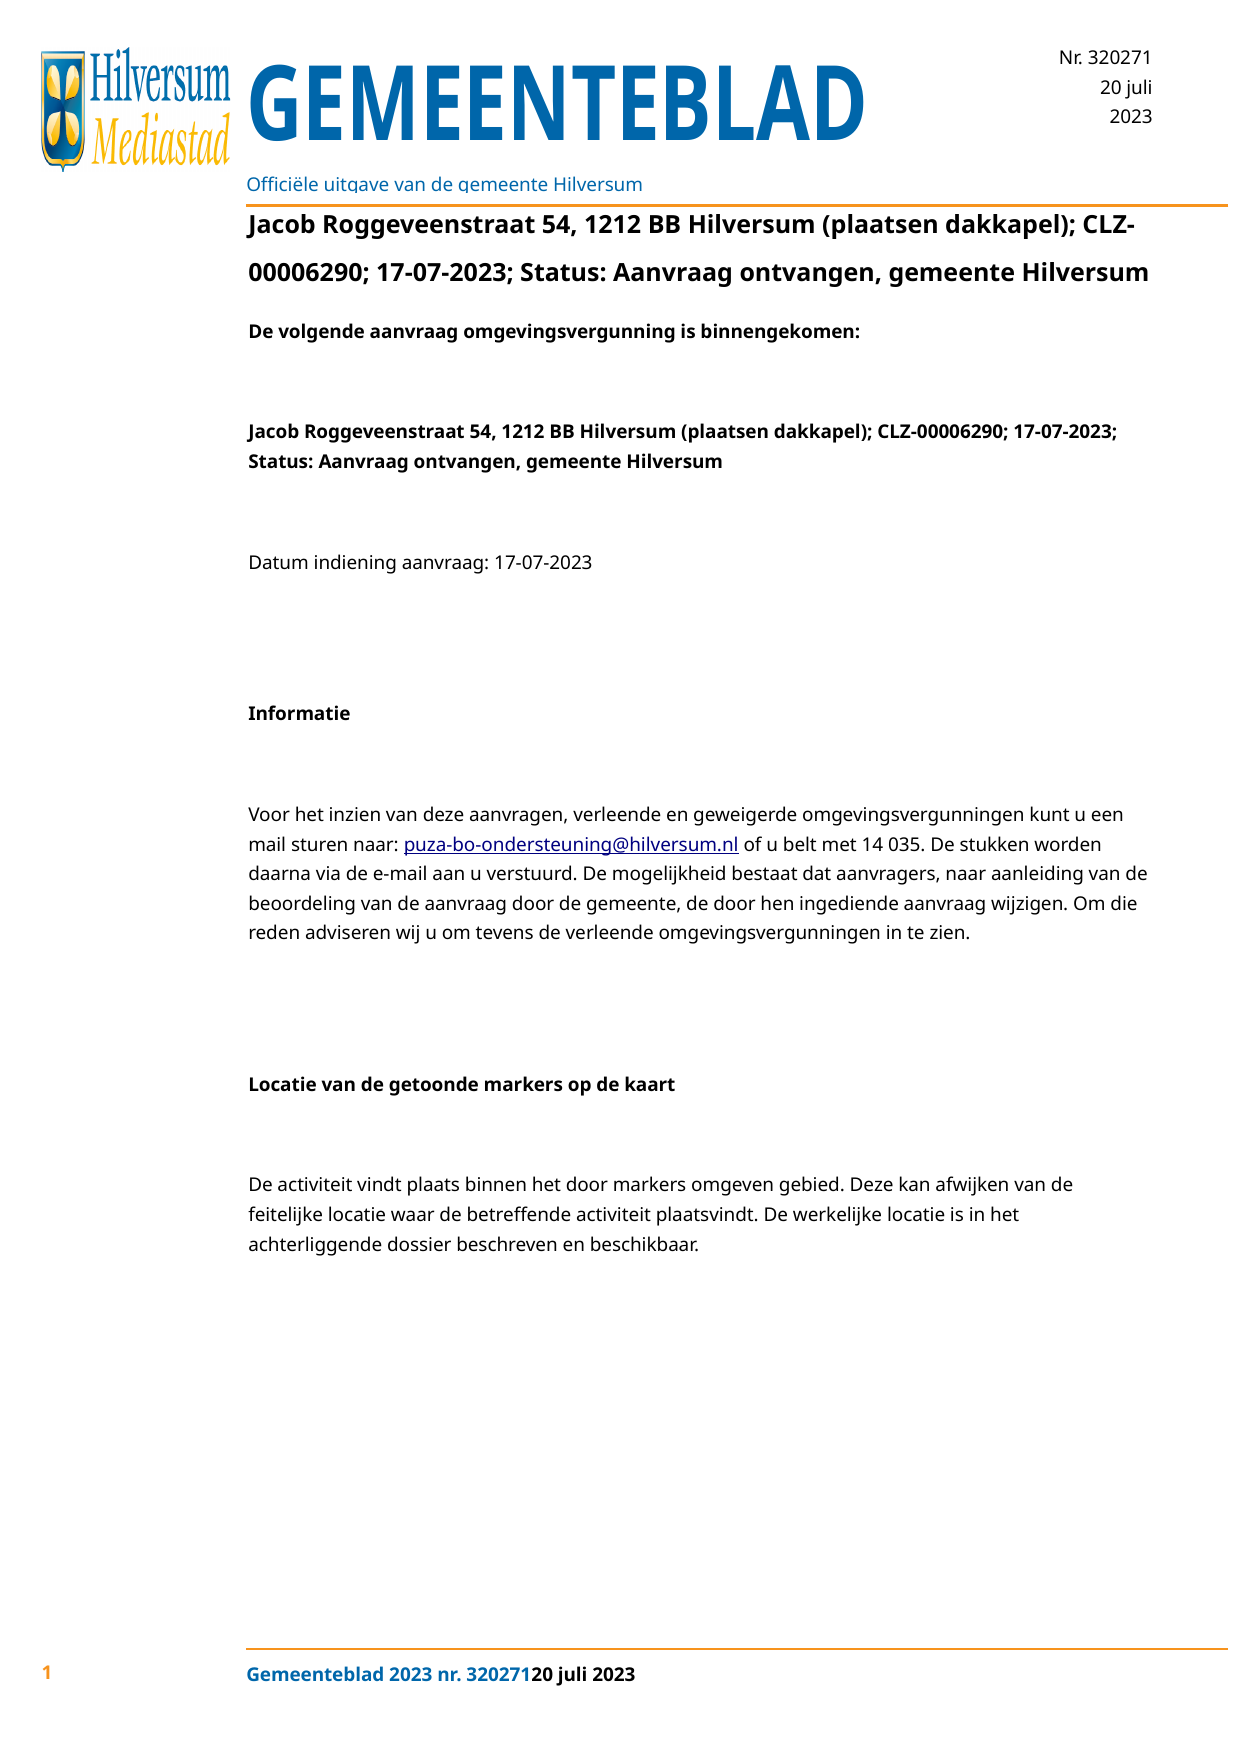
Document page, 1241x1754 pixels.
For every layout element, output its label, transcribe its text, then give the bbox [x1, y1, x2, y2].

text De activiteit vindt plaats binnen het door markers omgeven gebied. Deze kan afwijken van de feitelijke locatie waar de betreffende activiteit plaatsvindt. De werkelijke locatie is in het achterliggende dossier beschreven en beschikbaar. [248, 1172, 1152, 1257]
text De volgende aanvraag omgevingsvergunning is binnengekomen: [248, 318, 1152, 344]
text Informatie [248, 700, 1152, 726]
picture [41, 47, 231, 172]
text Voor het inzien van deze aanvragen, verleende en geweigerde omgevingsvergunningen kunt u een mail sturen naar: puza-bo-ondersteuning@hilversum.nl of u belt met 14 035. De stukken worden daarna via de e-mail aan u verstuurd. De mogelijkheid bestaat dat aanvragers, naar aanleiding van de beoordeling van de aanvraag door de gemeente, de door hen ingediende aanvraag wijzigen. Om die reden adviseren wij u om tevens de verleende omgevingsvergunningen in te zien. [248, 801, 1152, 945]
text Jacob Roggeveenstraat 54, 1212 BB Hilversum (plaatsen dakkapel); CLZ-00006290; 17-07-2023; Status: Aanvraag ontvangen, gemeente Hilversum [248, 207, 1152, 288]
text Locatie van de getoonde markers op de kaart [248, 1071, 1152, 1097]
text Jacob Roggeveenstraat 54, 1212 BB Hilversum (plaatsen dakkapel); CLZ-00006290; 17-07-2023; Status: Aanvraag ontvangen, gemeente Hilversum [248, 419, 1152, 474]
text Datum indiening aanvraag: 17-07-2023 [248, 549, 1152, 575]
